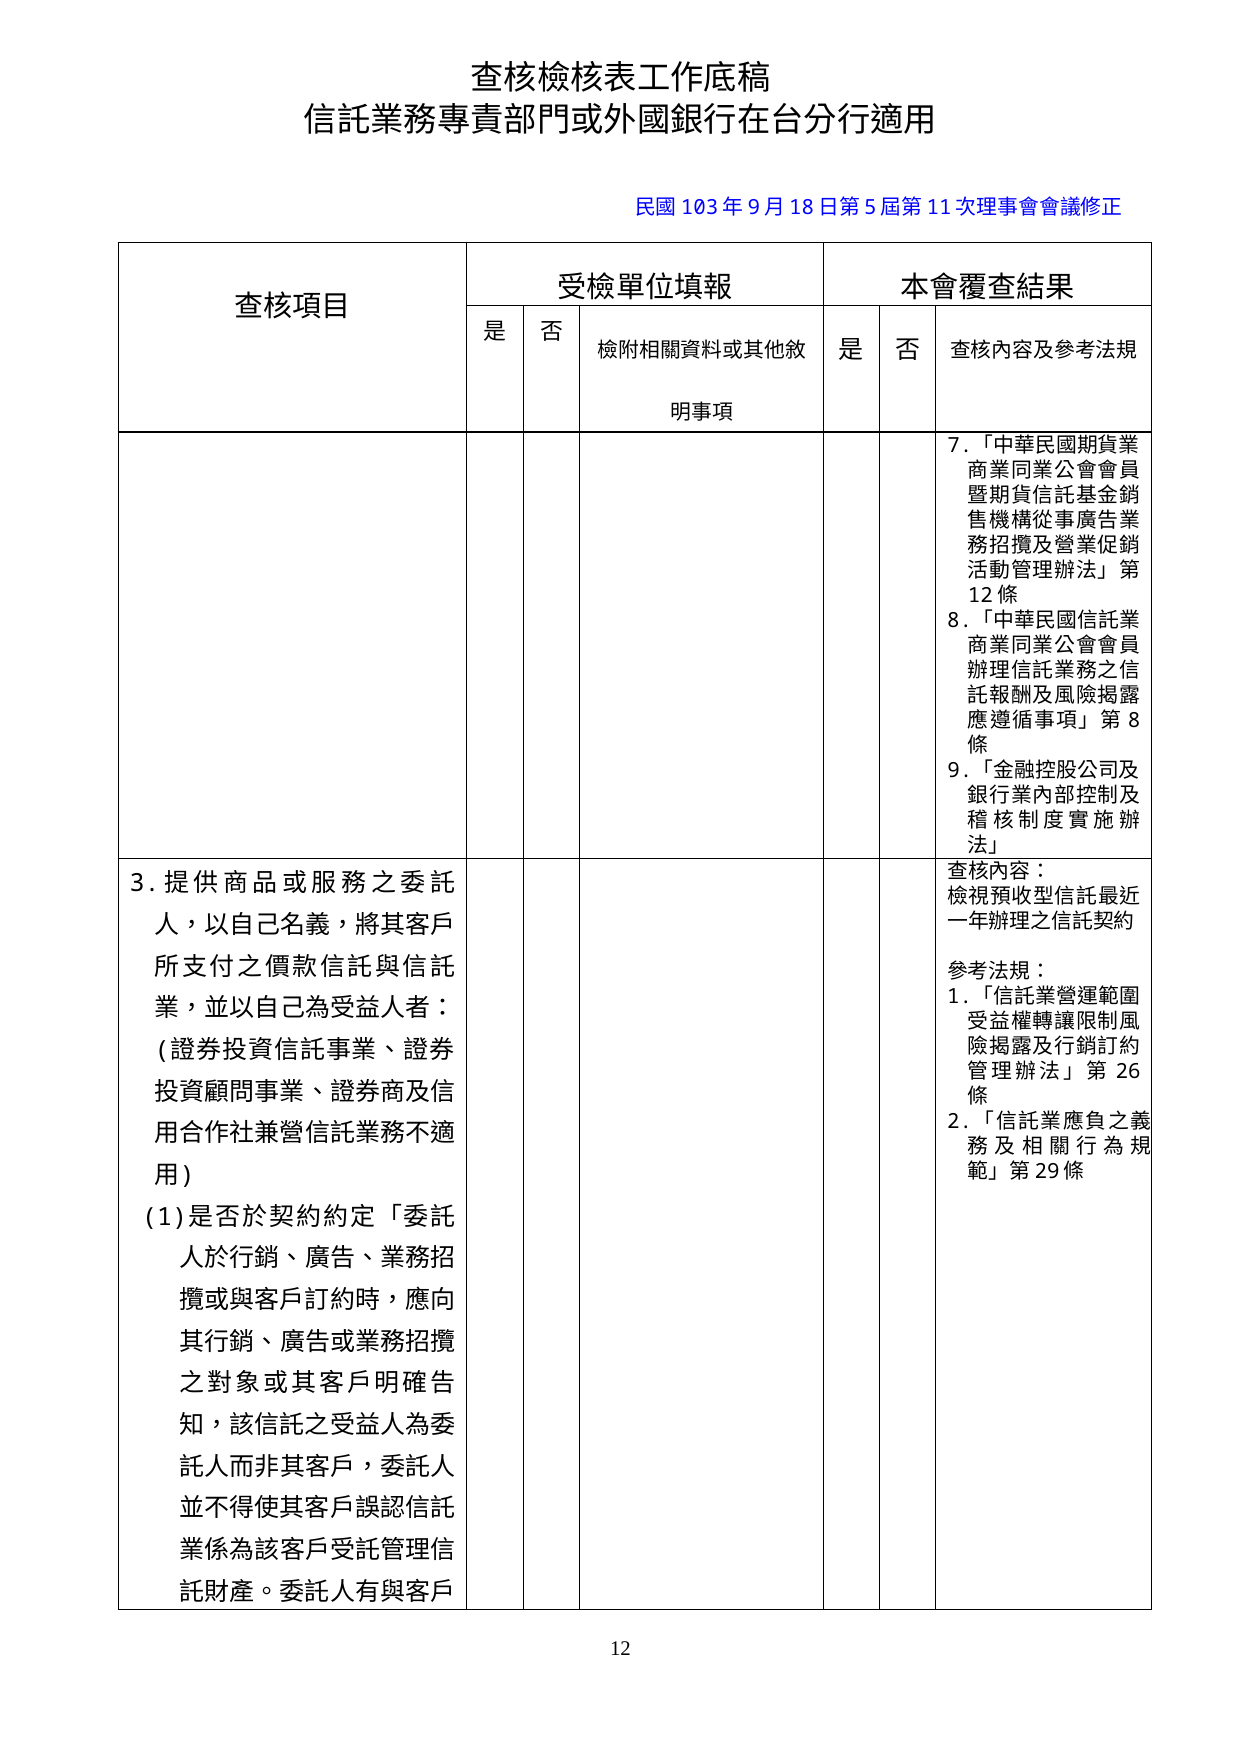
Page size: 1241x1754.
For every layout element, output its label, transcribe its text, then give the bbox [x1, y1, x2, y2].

table_cell [880, 433, 935, 857]
table_cell [580, 859, 823, 1608]
table_cell 查核內容： 檢視預收型信託最近一年辦理之信託契約 參考法規： 1.「信託業營運範圍受益權轉讓限制風險揭露及行銷訂約管理辦法」第26條 2.「信託業應負之義務及相關行為規範」第29條 [936, 859, 1151, 1608]
table_cell 7.「中華民國期貨業商業同業公會會員暨期貨信託基金銷售機構從事廣告業務招攬及營業促銷活動管理辦法」第12條 8.「中華民國信託業商業同業公會會員辦理信託業務之信託報酬及風險揭露應遵循事項」第8條 9.「金融控股公司及銀行業內部控制及稽核制度實施辦法」 [936, 433, 1151, 857]
table_cell [524, 859, 579, 1608]
table_header 受檢單位填報 [467, 243, 823, 305]
table_cell 否 [880, 306, 935, 431]
table_cell 查核內容及參考法規 [936, 306, 1151, 431]
table_cell 檢附相關資料或其他敘明事項 [580, 306, 823, 431]
table_cell [880, 859, 935, 1608]
table_cell [580, 433, 823, 857]
table_cell [824, 433, 879, 857]
table_cell [467, 433, 523, 857]
table_cell 3.提供商品或服務之委託人，以自己名義，將其客戶所支付之價款信託與信託業，並以自己為受益人者：(證券投資信託事業、證券投資顧問事業、證券商及信用合作社兼營信託業務不適用) (1)是否於契約約定「委託人於行銷、廣告、業務招攬或與客戶訂約時，應向其行銷、廣告或業務招攬之對象或其客戶明確告知，該信託之受益人為委託人而非其客戶，委託人並不得使其客戶誤認信託業係為該客戶受託管理信託財產。委託人有與客戶 [119, 859, 466, 1608]
table_cell [467, 859, 523, 1608]
table_cell [824, 859, 879, 1608]
table_header 查核項目 [119, 243, 466, 431]
table_cell 是 [467, 306, 523, 431]
table_header 本會覆查結果 [824, 243, 1151, 305]
table_cell [524, 433, 579, 857]
table_cell 是 [824, 306, 879, 431]
table_cell 否 [524, 306, 579, 431]
table_cell [119, 433, 466, 857]
